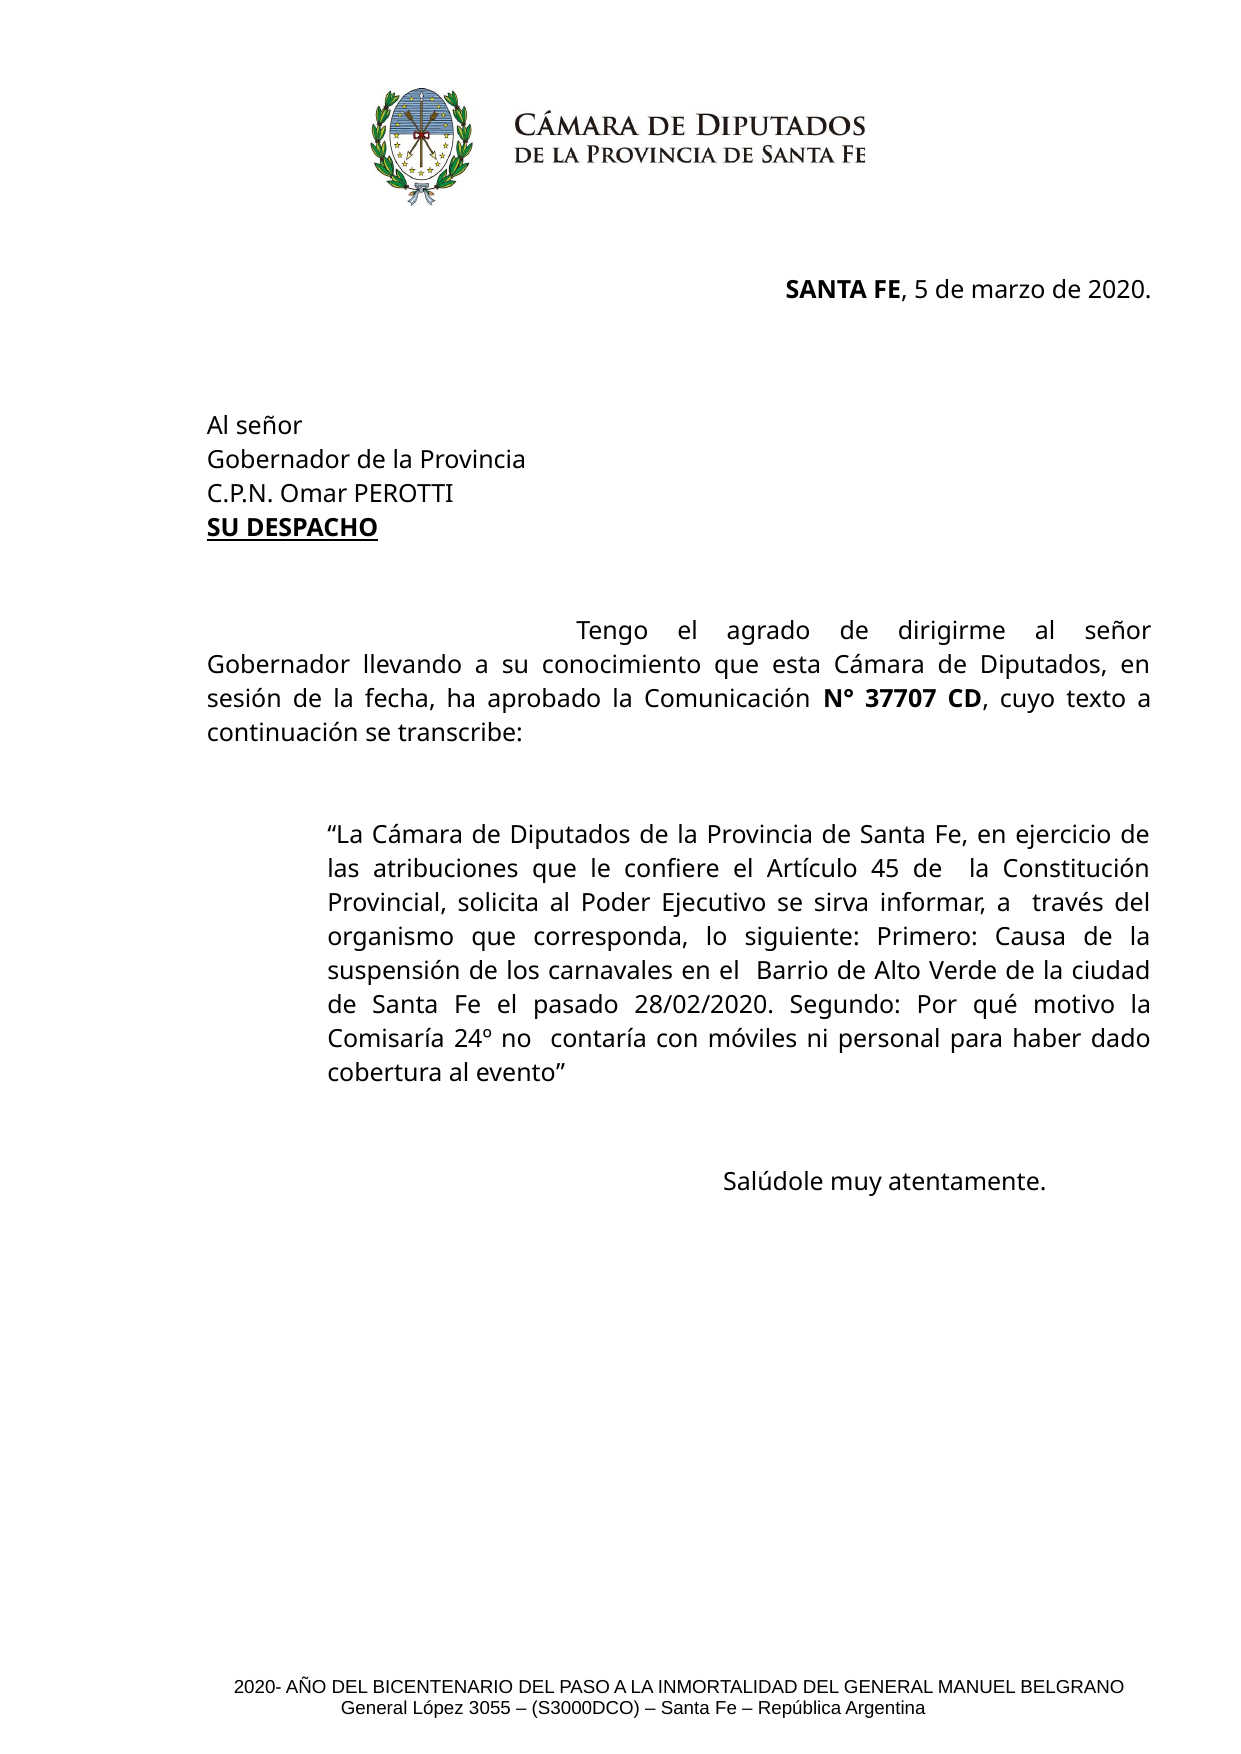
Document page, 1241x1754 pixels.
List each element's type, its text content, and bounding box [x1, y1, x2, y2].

text C.P.N. Omar PEROTTI [207, 476, 1152, 510]
text Gobernador de la Provincia [207, 442, 1152, 476]
text Tengo el agrado de dirigirme al señor Gobernador llevando a su conocimiento que esta Cámara de Diputados, en sesión de la fecha, ha aprobado la Comunicación N° 37707 CD, cuyo texto a continuación se transcribe: [207, 612, 1152, 748]
text Al señor [207, 408, 1152, 442]
text Salúdole muy atentamente. [649, 1163, 1152, 1197]
text SANTA FE, 5 de marzo de 2020. [207, 272, 1152, 306]
text “La Cámara de Diputados de la Provincia de Santa Fe, en ejercicio de las atribuciones que le confiere el Artículo 45 de la Constitución Provincial, solicita al Poder Ejecutivo se sirva informar, a través del organismo que corresponda, lo siguiente: Primero: Causa de la suspensión de los carnavales en el Barrio de Alto Verde de la ciudad de Santa Fe el pasado 28/02/2020. Segundo: Por qué motivo la Comisaría 24º no contaría con móviles ni personal para haber dado cobertura al evento” [327, 817, 1152, 1089]
picture [370, 88, 866, 210]
text SU DESPACHO [207, 510, 1152, 544]
